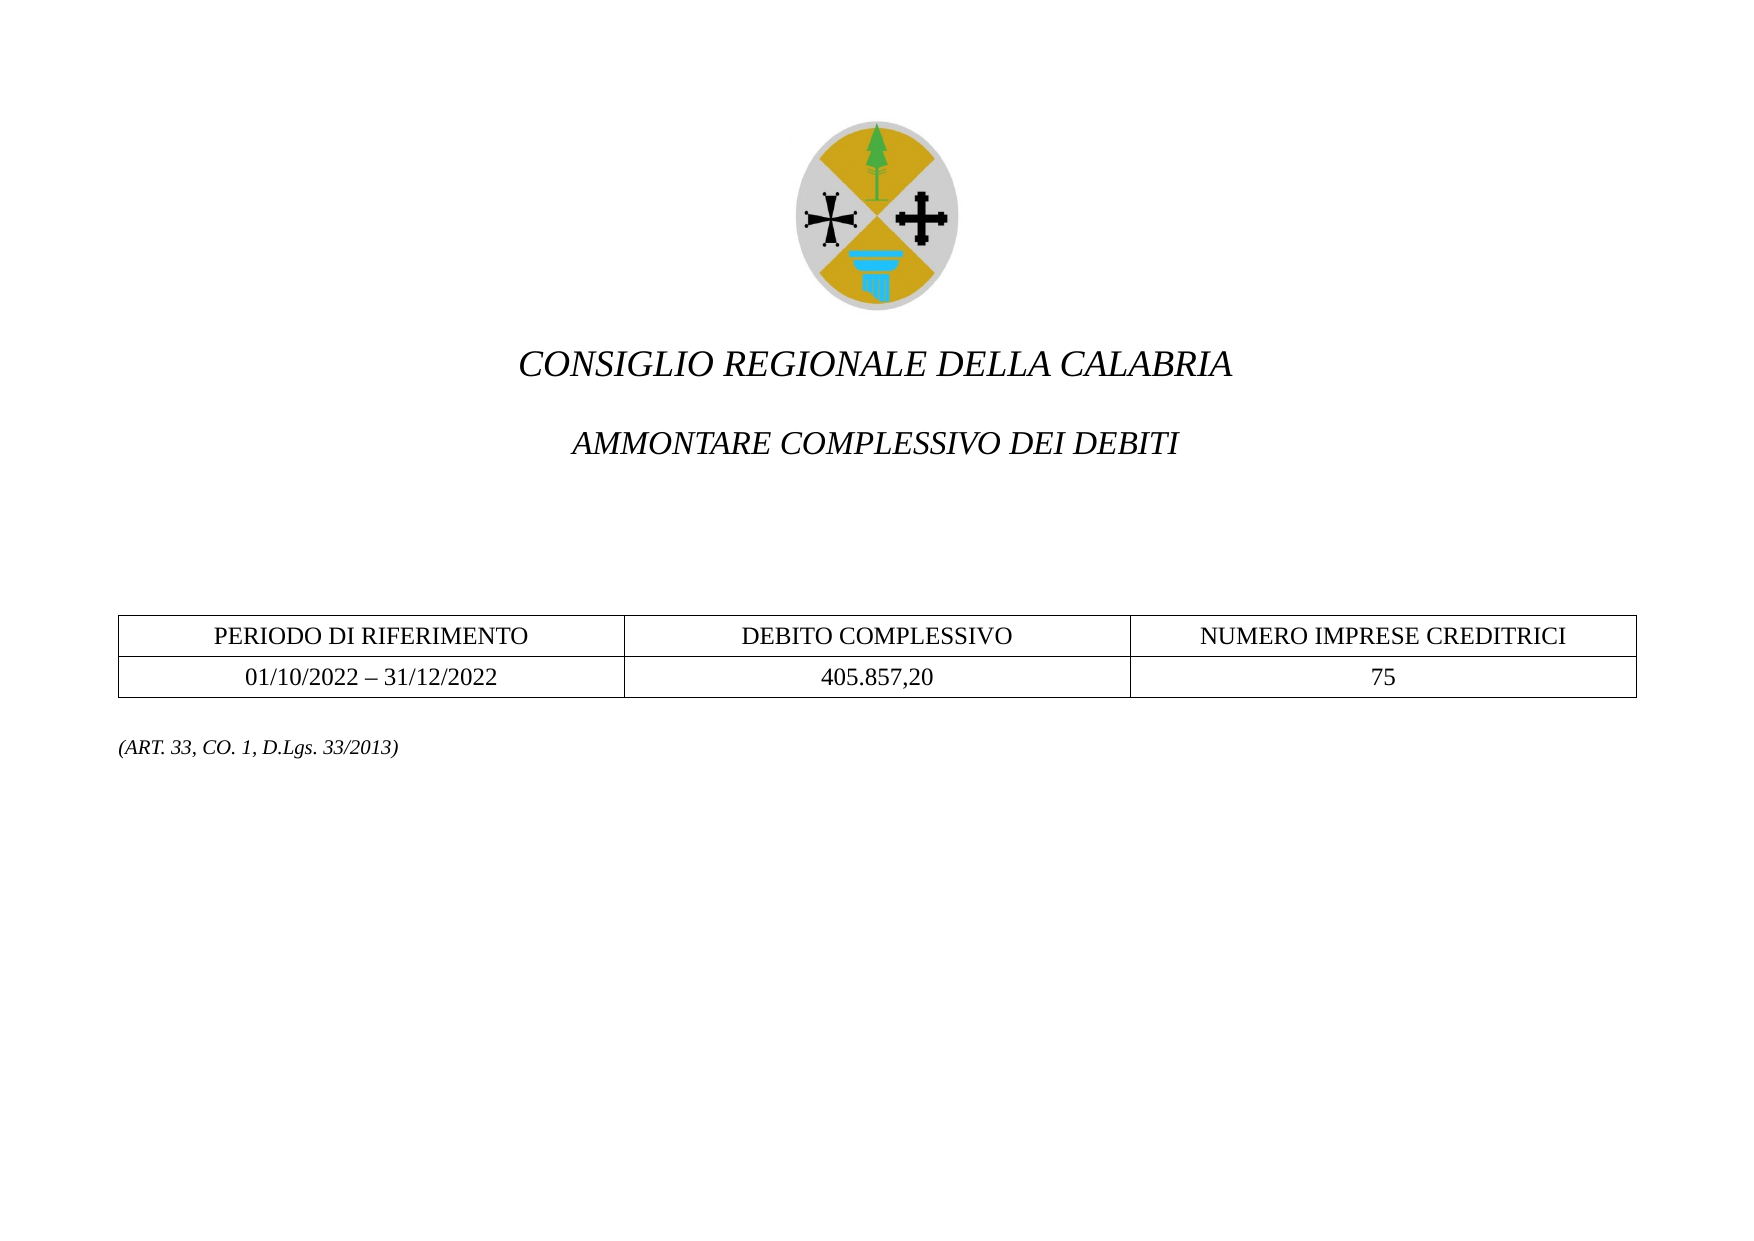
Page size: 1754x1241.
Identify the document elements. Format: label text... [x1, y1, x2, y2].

text (ART. 33, CO. 1, D.Lgs. 33/2013) [118, 735, 1636, 759]
table_header DEBITO COMPLESSIVO [625, 616, 1130, 656]
text AMMONTARE COMPLESSIVO DEI DEBITI [118, 423, 1636, 462]
table_cell 75 [1131, 657, 1636, 696]
table_header PERIODO DI RIFERIMENTO [119, 616, 624, 656]
table_cell 405.857,20 [625, 657, 1130, 696]
table_cell 01/10/2022 – 31/12/2022 [119, 657, 624, 696]
table_header NUMERO IMPRESE CREDITRICI [1131, 616, 1636, 656]
text CONSIGLIO REGIONALE DELLA CALABRIA [118, 342, 1636, 385]
